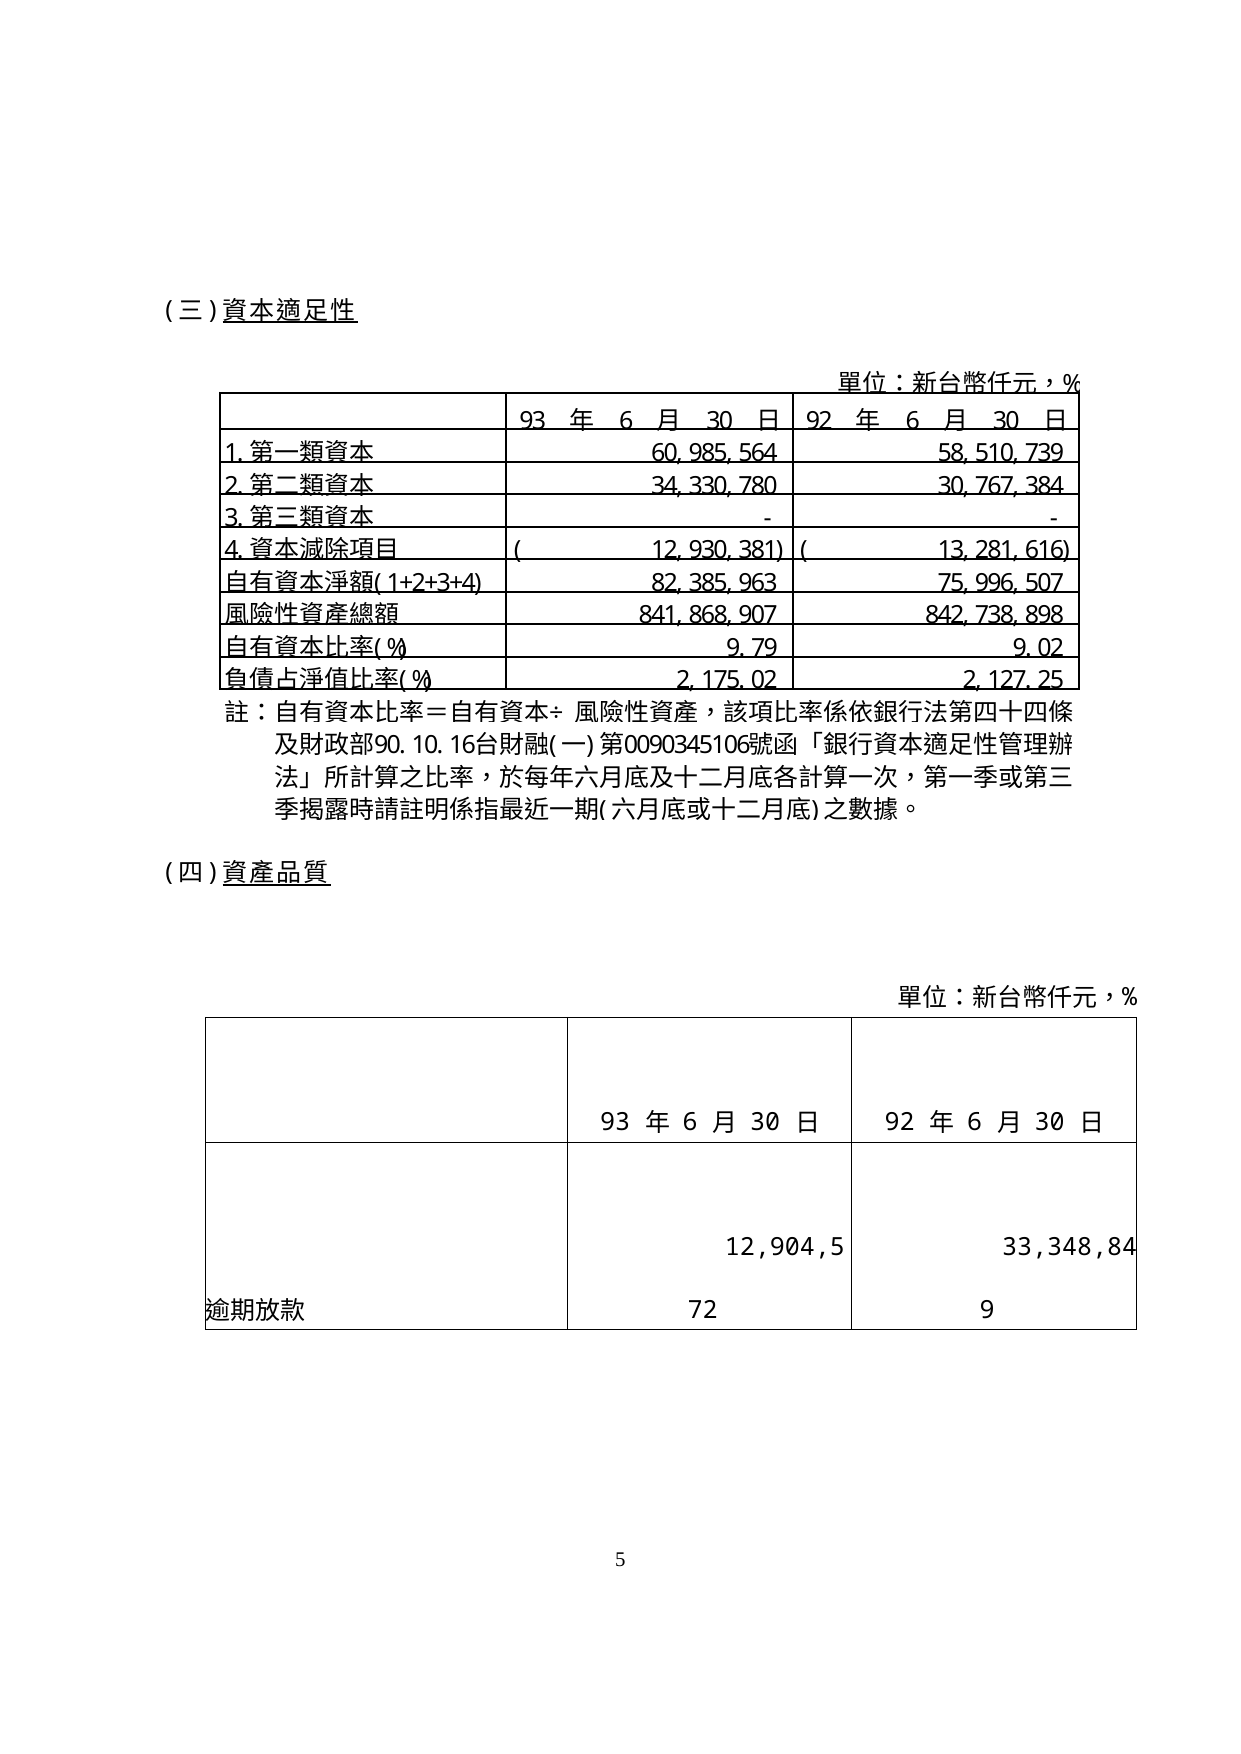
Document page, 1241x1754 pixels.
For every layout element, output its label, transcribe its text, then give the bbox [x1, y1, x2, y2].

table_header 單位：新台幣仟元，% [852, 954, 1137, 1017]
table_cell 33,348,849 [852, 1143, 1136, 1329]
table_cell [206, 1018, 567, 1142]
table_header [568, 954, 852, 1017]
table_cell 12,904,572 [568, 1143, 851, 1329]
table_cell 92 年 6 月 30 日 [852, 1018, 1136, 1142]
table_cell 93 年 6 月 30 日 [568, 1018, 851, 1142]
subtitle (四)資產品質 [161, 829, 1137, 892]
subtitle (三)資本適足性 [161, 267, 1137, 329]
table_cell 逾期放款 [206, 1143, 567, 1329]
table_header [206, 954, 568, 1017]
